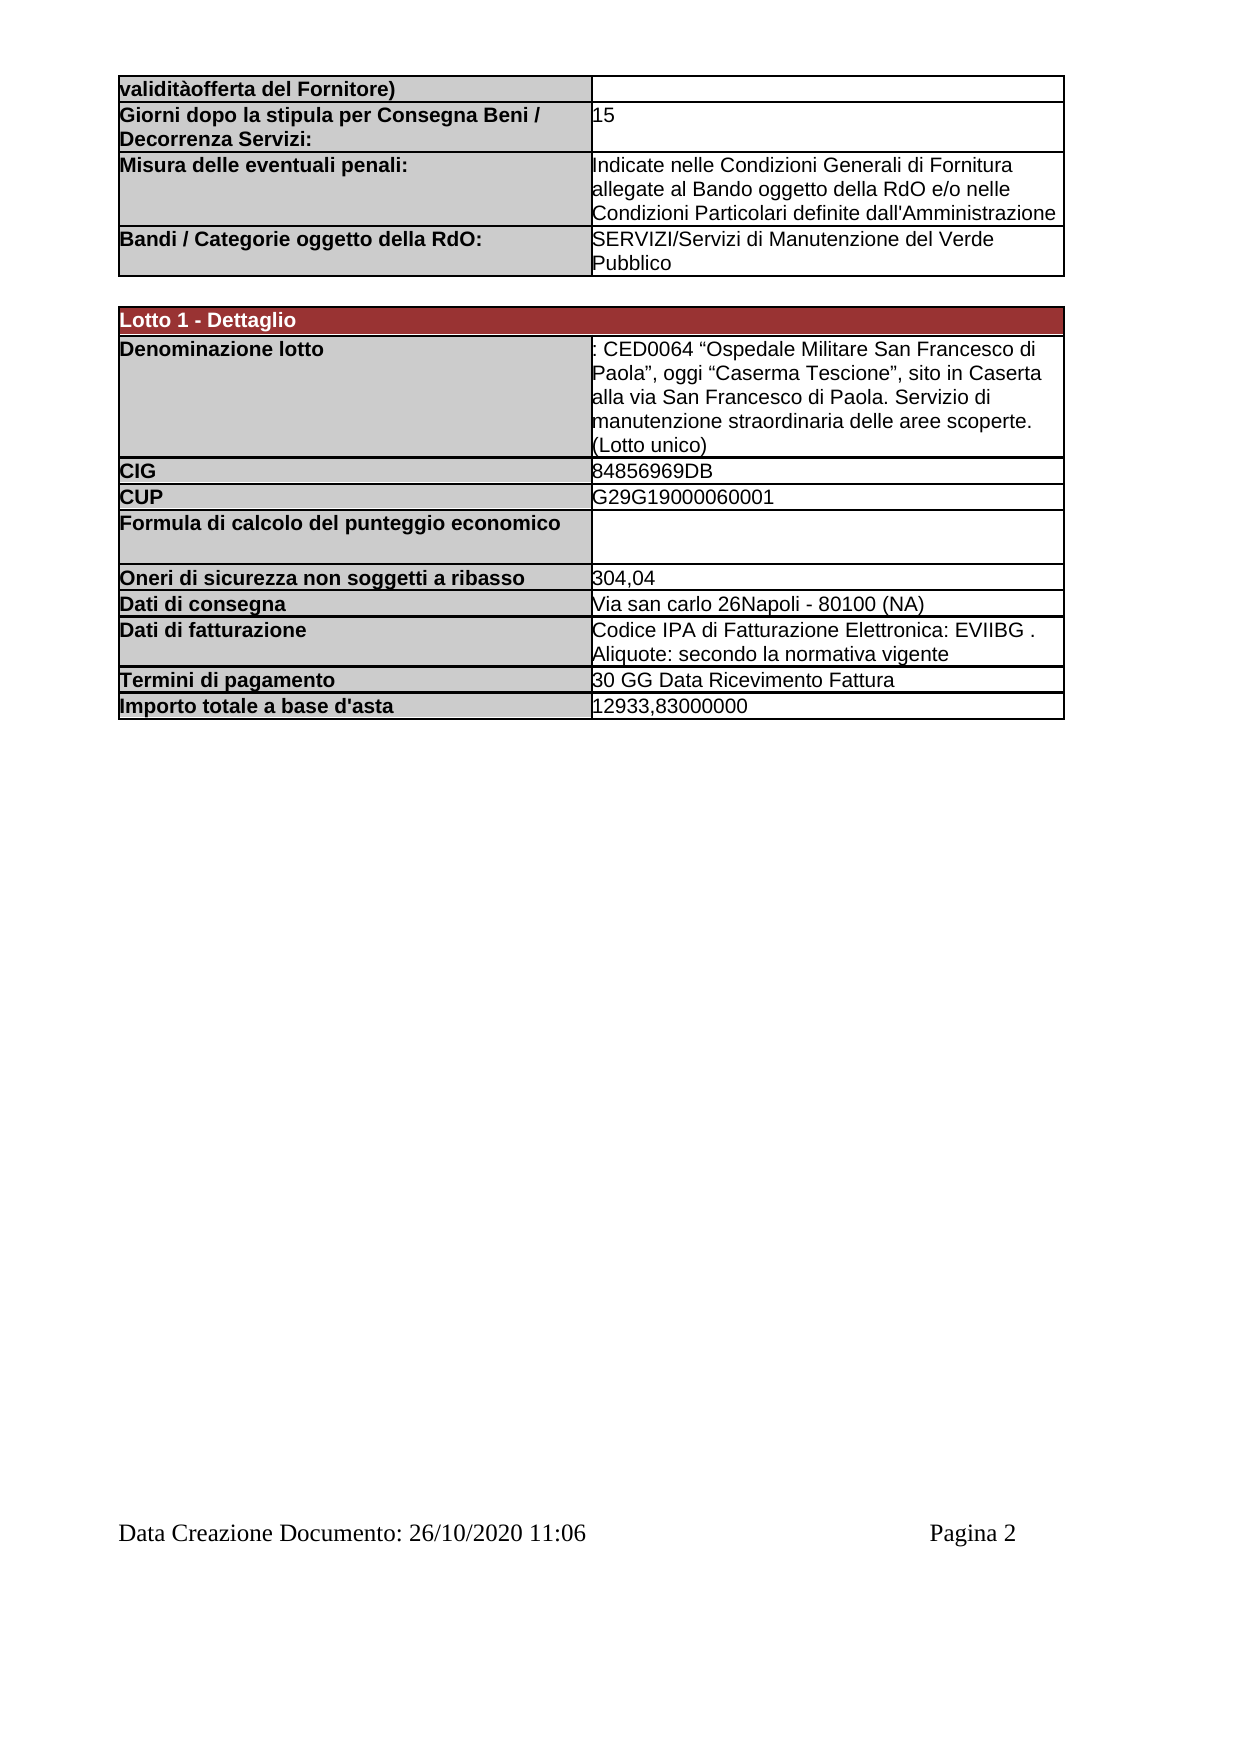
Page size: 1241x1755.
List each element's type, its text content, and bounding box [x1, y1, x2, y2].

table_cell Misura delle eventuali penali: [120, 153, 591, 225]
table_cell Denominazione lotto [120, 337, 591, 456]
table_cell CIG [120, 459, 591, 482]
table_cell Codice IPA di Fatturazione Elettronica: EVIIBG . Aliquote: secondo la normativa vigente [593, 618, 1063, 665]
table_cell Via san carlo 26Napoli - 80100 (NA) [593, 591, 1063, 615]
table_cell 15 [593, 103, 1063, 151]
table_cell Importo totale a base d'asta [120, 694, 591, 717]
table_cell [593, 511, 1063, 563]
table_cell Dati di fatturazione [120, 618, 591, 665]
table_cell [593, 77, 1063, 101]
table_cell Dati di consegna [120, 591, 591, 615]
table_cell Termini di pagamento [120, 668, 591, 691]
table_cell Bandi / Categorie oggetto della RdO: [120, 227, 591, 275]
table_cell 12933,83000000 [593, 694, 1063, 717]
table_cell CUP [120, 485, 591, 508]
table_cell 304,04 [593, 565, 1063, 589]
table_cell Indicate nelle Condizioni Generali di Fornitura allegate al Bando oggetto della RdO e/o nelle Condizioni Particolari definite dall'Amministrazione [593, 153, 1063, 225]
table_cell Oneri di sicurezza non soggetti a ribasso [120, 565, 591, 589]
table_cell 30 GG Data Ricevimento Fattura [593, 668, 1063, 691]
table_cell : CED0064 “Ospedale Militare San Francesco di Paola”, oggi “Caserma Tescione”, sito in Caserta alla via San Francesco di Paola. Servizio di manutenzione straordinaria delle aree scoperte. (Lotto unico) [593, 337, 1063, 456]
table_cell 84856969DB [593, 459, 1063, 482]
table_cell SERVIZI/Servizi di Manutenzione del Verde Pubblico [593, 227, 1063, 275]
table_header Lotto 1 - Dettaglio [120, 308, 1063, 334]
table_cell Formula di calcolo del punteggio economico [120, 511, 591, 563]
table_cell validitàofferta del Fornitore) [120, 77, 591, 101]
table_cell Giorni dopo la stipula per Consegna Beni / Decorrenza Servizi: [120, 103, 591, 151]
table_cell G29G19000060001 [593, 485, 1063, 508]
